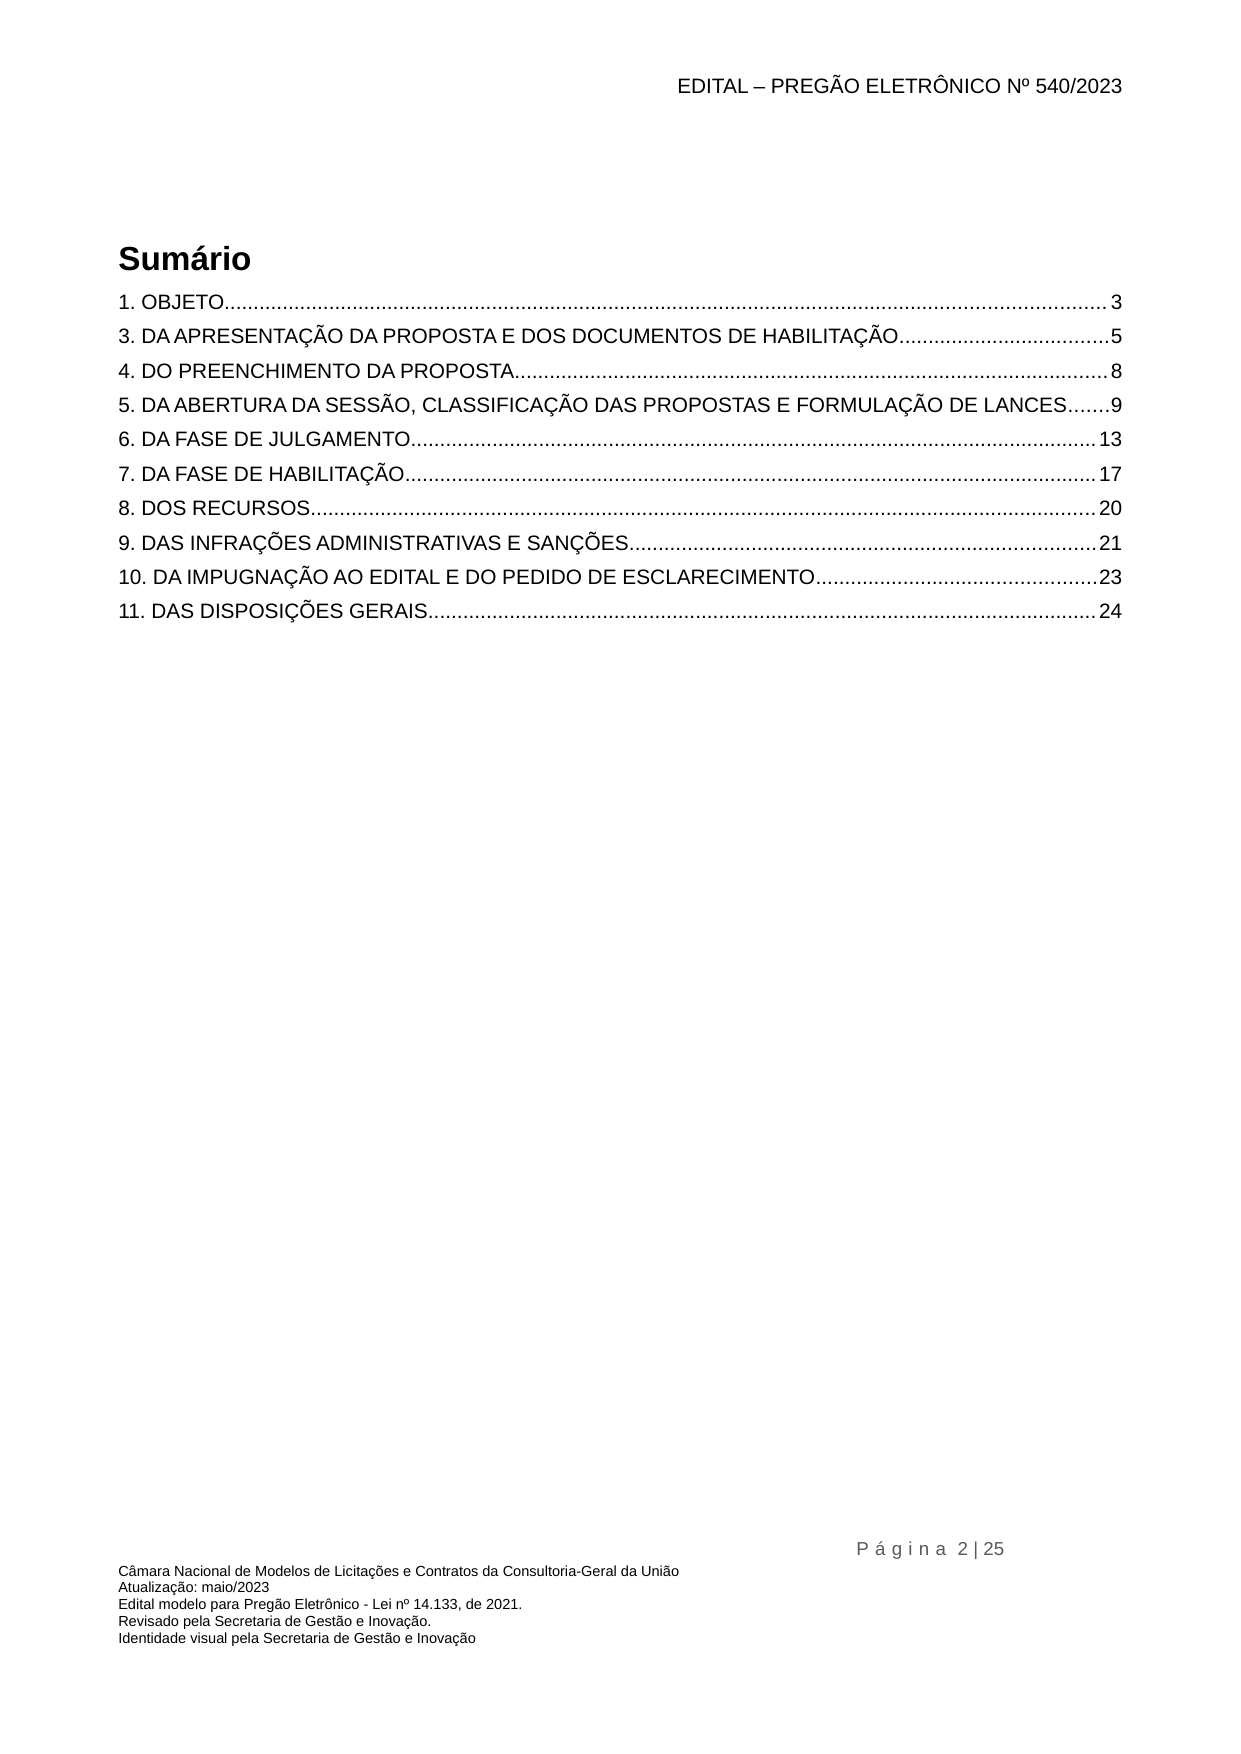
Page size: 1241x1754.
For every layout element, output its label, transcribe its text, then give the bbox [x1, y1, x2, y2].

text 11. DAS DISPOSIÇÕES GERAIS 24 [118, 599, 1122, 623]
text 10. DA IMPUGNAÇÃO AO EDITAL E DO PEDIDO DE ESCLARECIMENTO 23 [118, 565, 1122, 589]
text 4. DO PREENCHIMENTO DA PROPOSTA 8 [118, 358, 1122, 382]
text 9. DAS INFRAÇÕES ADMINISTRATIVAS E SANÇÕES 21 [118, 530, 1122, 554]
text 7. DA FASE DE HABILITAÇÃO 17 [118, 462, 1122, 486]
text 5. DA ABERTURA DA SESSÃO, CLASSIFICAÇÃO DAS PROPOSTAS E FORMULAÇÃO DE LANCES 9 [118, 393, 1122, 417]
text 8. DOS RECURSOS 20 [118, 496, 1122, 520]
text 3. DA APRESENTAÇÃO DA PROPOSTA E DOS DOCUMENTOS DE HABILITAÇÃO 5 [118, 324, 1122, 348]
text 1. OBJETO 3 [118, 290, 1122, 314]
subtitle Sumário [118, 239, 1122, 277]
text 6. DA FASE DE JULGAMENTO 13 [118, 427, 1122, 451]
